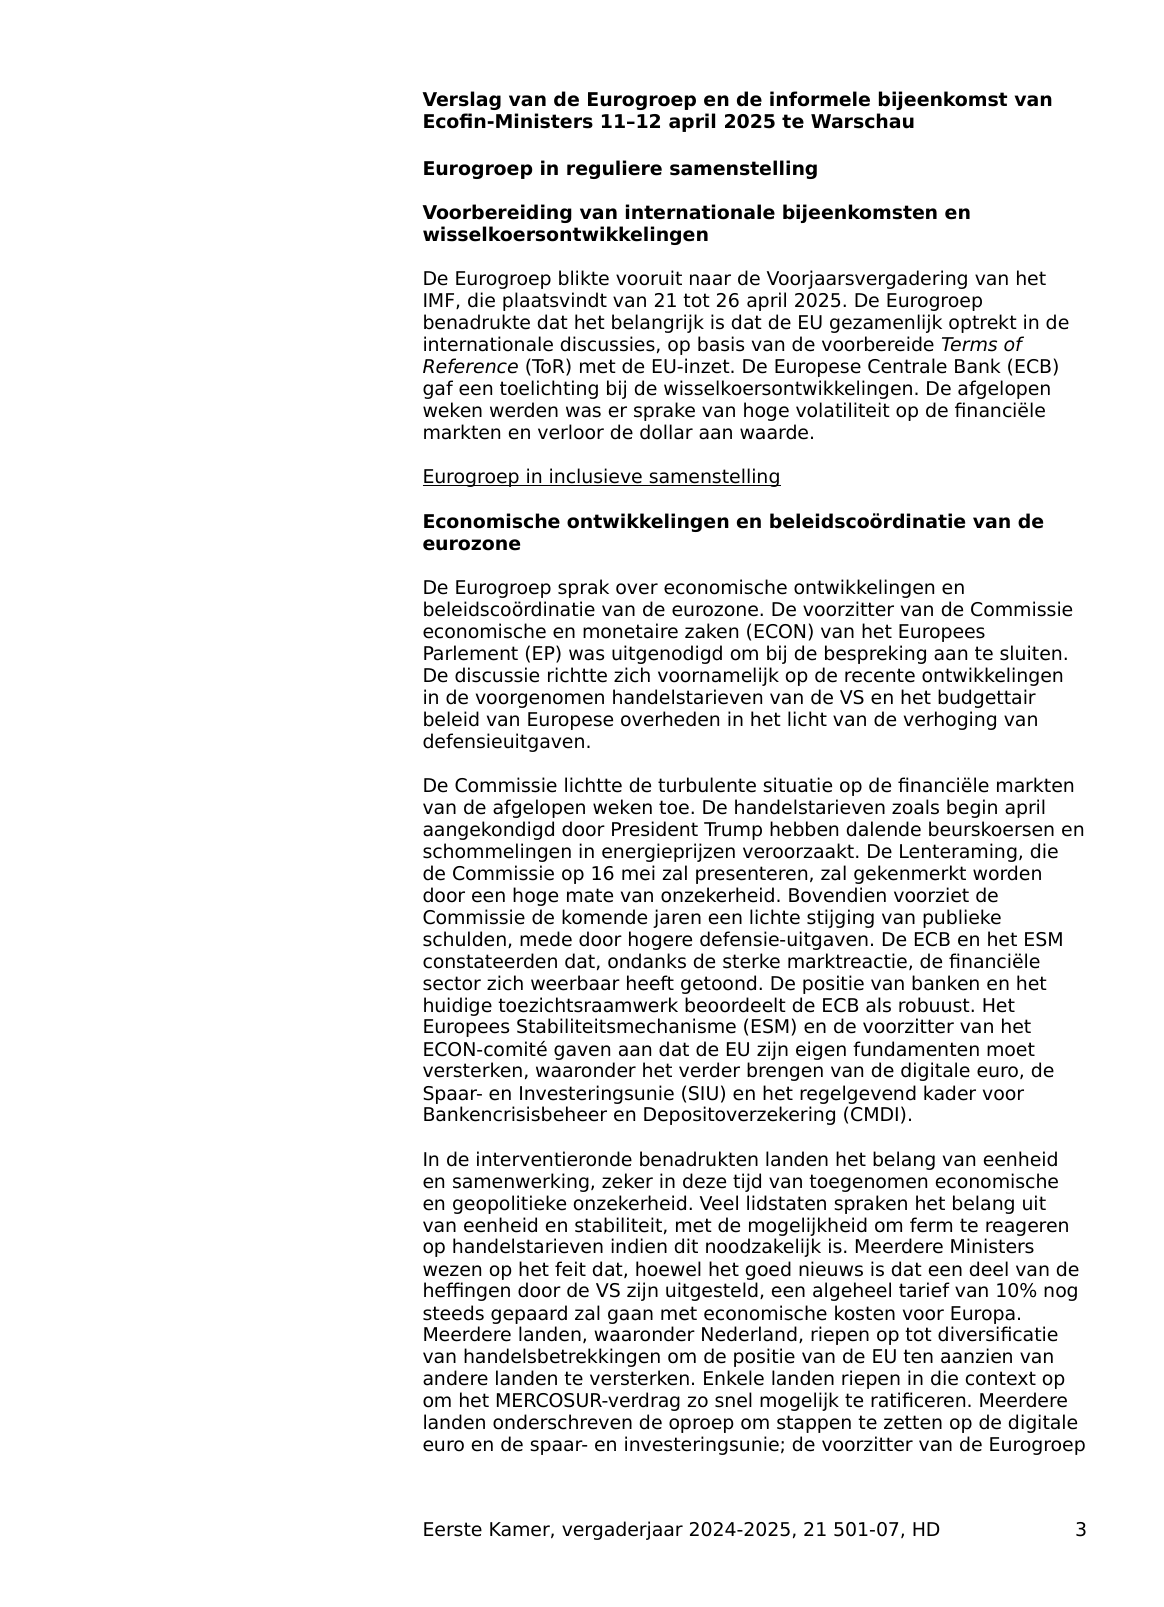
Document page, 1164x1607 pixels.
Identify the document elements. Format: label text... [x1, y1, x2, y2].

subtitle Eurogroep in reguliere samenstelling [422, 158, 1087, 180]
text In de interventieronde benadrukten landen het belang van eenheid en samenwerking, zeker in deze tijd van toegenomen economische en geopolitieke onzekerheid. Veel lidstaten spraken het belang uit van eenheid en stabiliteit, met de mogelijkheid om ferm te reageren op handelstarieven indien dit noodzakelijk is. Meerdere Ministers wezen op het feit dat, hoewel het goed nieuws is dat een deel van de heffingen door de VS zijn uitgesteld, een algeheel tarief van 10% nog steeds gepaard zal gaan met economische kosten voor Europa. Meerdere landen, waaronder Nederland, riepen op tot diversificatie van handelsbetrekkingen om de positie van de EU ten aanzien van andere landen te versterken. Enkele landen riepen in die context op om het MERCOSUR-verdrag zo snel mogelijk te ratificeren. Meerdere landen onderschreven de oproep om stappen te zetten op de digitale euro en de spaar- en investeringsunie; de voorzitter van de Eurogroep [422, 1148, 1087, 1456]
subtitle Economische ontwikkelingen en beleidscoördinatie van de eurozone [422, 511, 1087, 554]
text De Commissie lichtte de turbulente situatie op de financiële markten van de afgelopen weken toe. De handelstarieven zoals begin april aangekondigd door President Trump hebben dalende beurskoersen en schommelingen in energieprijzen veroorzaakt. De Lenteraming, die de Commissie op 16 mei zal presenteren, zal gekenmerkt worden door een hoge mate van onzekerheid. Bovendien voorziet de Commissie de komende jaren een lichte stijging van publieke schulden, mede door hogere defensie-uitgaven. De ECB en het ESM constateerden dat, ondanks de sterke marktreactie, de financiële sector zich weerbaar heeft getoond. De positie van banken en het huidige toezichtsraamwerk beoordeelt de ECB als robuust. Het Europees Stabiliteitsmechanisme (ESM) en de voorzitter van het ECON-comité gaven aan dat de EU zijn eigen fundamenten moet versterken, waaronder het verder brengen van de digitale euro, de Spaar- en Investeringsunie (SIU) en het regelgevend kader voor Bankencrisisbeheer en Depositoverzekering (CMDI). [422, 775, 1087, 1126]
subtitle Eurogroep in inclusieve samenstelling [422, 466, 1087, 488]
text De Eurogroep sprak over economische ontwikkelingen en beleidscoördinatie van de eurozone. De voorzitter van de Commissie economische en monetaire zaken (ECON) van het Europees Parlement (EP) was uitgenodigd om bij de bespreking aan te sluiten. De discussie richtte zich voornamelijk op de recente ontwikkelingen in de voorgenomen handelstarieven van de VS en het budgettair beleid van Europese overheden in het licht van de verhoging van defensieuitgaven. [422, 577, 1087, 752]
subtitle Voorbereiding van internationale bijeenkomsten en wisselkoersontwikkelingen [422, 202, 1087, 246]
text De Eurogroep blikte vooruit naar de Voorjaarsvergadering van het IMF, die plaatsvindt van 21 tot 26 april 2025. De Eurogroep benadrukte dat het belangrijk is dat de EU gezamenlijk optrekt in de internationale discussies, op basis van de voorbereide Terms of Reference (ToR) met de EU-inzet. De Europese Centrale Bank (ECB) gaf een toelichting bij de wisselkoersontwikkelingen. De afgelopen weken werden was er sprake van hoge volatiliteit op de financiële markten en verloor de dollar aan waarde. [422, 268, 1087, 444]
subtitle Verslag van de Eurogroep en de informele bijeenkomst van Ecofin-Ministers 11–12 april 2025 te Warschau [422, 89, 1087, 133]
